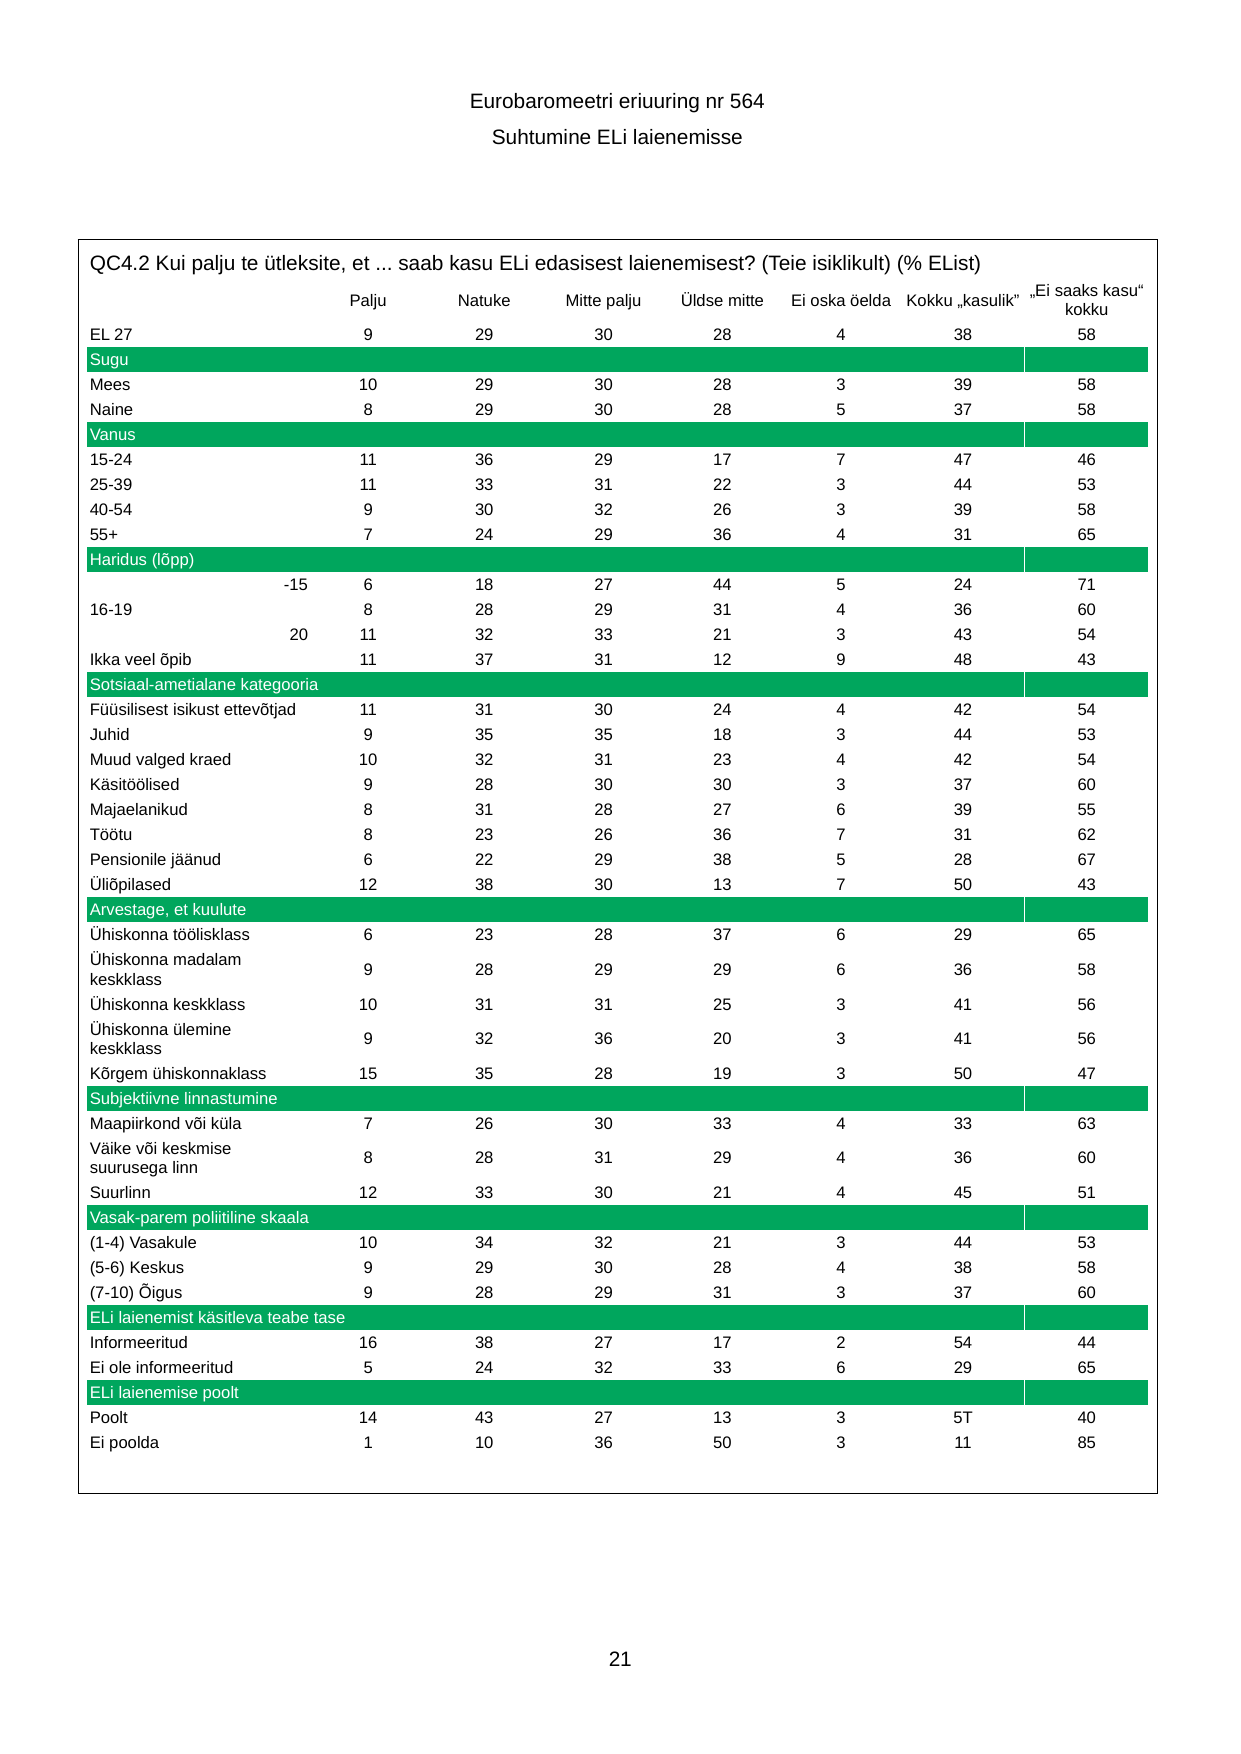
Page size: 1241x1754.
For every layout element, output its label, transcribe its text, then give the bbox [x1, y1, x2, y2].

table_cell Poolt [87, 1405, 311, 1430]
table_cell 25 [664, 991, 781, 1016]
table_cell [901, 422, 1024, 447]
table_cell Kokku „kasulik” [901, 278, 1024, 322]
table_cell 32 [425, 747, 543, 772]
table_cell 38 [425, 872, 543, 897]
table_cell Sugu [87, 347, 901, 372]
table_cell 38 [664, 847, 781, 872]
table_cell 38 [901, 1255, 1024, 1280]
table_cell 31 [543, 472, 664, 497]
table_cell 30 [664, 772, 781, 797]
table_cell 26 [543, 822, 664, 847]
table_cell 28 [543, 1061, 664, 1086]
table_cell 23 [425, 922, 543, 947]
table_cell 2 [781, 1330, 901, 1355]
table_cell (1-4) Vasakule [87, 1230, 311, 1255]
table_cell [901, 347, 1024, 372]
table_cell [901, 1086, 1024, 1111]
table_cell 42 [901, 747, 1024, 772]
table_cell (5-6) Keskus [87, 1255, 311, 1280]
table_cell 11 [311, 622, 425, 647]
table_cell 35 [425, 1061, 543, 1086]
table_cell 3 [781, 991, 901, 1016]
table_cell 29 [425, 1255, 543, 1280]
table_cell 63 [1025, 1111, 1148, 1136]
table_cell 29 [543, 447, 664, 472]
table_cell 17 [664, 1330, 781, 1355]
table_cell 56 [1025, 1016, 1148, 1061]
table_cell 9 [311, 947, 425, 991]
table_cell EL 27 [87, 322, 311, 347]
table_cell Ühiskonna keskklass [87, 991, 311, 1016]
table_cell 10 [311, 747, 425, 772]
table_cell 43 [425, 1405, 543, 1430]
table_cell 26 [425, 1111, 543, 1136]
table_cell 12 [311, 872, 425, 897]
table_cell 8 [311, 597, 425, 622]
table_cell 31 [543, 647, 664, 672]
table_cell 37 [901, 1280, 1024, 1305]
table_cell 6 [781, 947, 901, 991]
table_cell 11 [311, 647, 425, 672]
table_cell 28 [425, 597, 543, 622]
table_cell 67 [1025, 847, 1148, 872]
table_cell Kõrgem ühiskonnaklass [87, 1061, 311, 1086]
table_cell Arvestage, et kuulute [87, 897, 901, 922]
table_cell Majaelanikud [87, 797, 311, 822]
table_cell 31 [425, 697, 543, 722]
table_cell 10 [311, 991, 425, 1016]
table_cell Mees [87, 372, 311, 397]
table_cell Maapiirkond või küla [87, 1111, 311, 1136]
table_cell 31 [543, 1136, 664, 1180]
table_cell 7 [311, 1111, 425, 1136]
table_cell -15 [87, 572, 311, 597]
table_cell 16-19 [87, 597, 311, 622]
table_cell [901, 1305, 1024, 1330]
table_cell 8 [311, 1136, 425, 1180]
table_cell 60 [1025, 772, 1148, 797]
table_cell Ühiskonna ülemine keskklass [87, 1016, 311, 1061]
table_cell 40 [1025, 1405, 1148, 1430]
table_cell 13 [664, 1405, 781, 1430]
table_cell 9 [311, 322, 425, 347]
table_cell 46 [1025, 447, 1148, 472]
table_cell 8 [311, 397, 425, 422]
table_cell 27 [543, 1330, 664, 1355]
table_cell 18 [664, 722, 781, 747]
table_cell 58 [1025, 322, 1148, 347]
table_cell 8 [311, 797, 425, 822]
table_cell 28 [543, 797, 664, 822]
table_cell 9 [311, 1016, 425, 1061]
table_cell [1025, 1305, 1148, 1330]
table_cell 58 [1025, 372, 1148, 397]
table_cell 27 [543, 572, 664, 597]
table_cell 6 [311, 922, 425, 947]
table_cell 7 [781, 872, 901, 897]
table_cell [901, 547, 1024, 572]
table_cell 36 [901, 947, 1024, 991]
table_cell 33 [901, 1111, 1024, 1136]
table_cell Pensionile jäänud [87, 847, 311, 872]
table_cell 11 [311, 472, 425, 497]
table_cell 26 [664, 497, 781, 522]
table_cell 58 [1025, 947, 1148, 991]
table_cell 65 [1025, 922, 1148, 947]
table_cell 30 [543, 1180, 664, 1205]
table_cell 30 [543, 1111, 664, 1136]
table_cell 25-39 [87, 472, 311, 497]
table_cell 39 [901, 372, 1024, 397]
table_cell 30 [543, 772, 664, 797]
table_cell 4 [781, 522, 901, 547]
table_cell 54 [1025, 697, 1148, 722]
table_cell 10 [311, 1230, 425, 1255]
table_cell 35 [543, 722, 664, 747]
table_cell 50 [901, 1061, 1024, 1086]
table_cell 3 [781, 622, 901, 647]
table_cell 30 [543, 397, 664, 422]
table_cell 29 [425, 397, 543, 422]
table_cell 40-54 [87, 497, 311, 522]
table_cell Käsitöölised [87, 772, 311, 797]
table_cell 20 [87, 622, 311, 647]
table_cell 44 [1025, 1330, 1148, 1355]
table_cell 37 [425, 647, 543, 672]
table_cell 18 [425, 572, 543, 597]
table_cell Ei ole informeeritud [87, 1355, 311, 1380]
table_cell Mitte palju [543, 278, 664, 322]
table_cell Vanus [87, 422, 901, 447]
table_cell 28 [664, 322, 781, 347]
table_cell 21 [664, 1230, 781, 1255]
table_cell 30 [543, 322, 664, 347]
table_cell 33 [425, 472, 543, 497]
table_cell 53 [1025, 1230, 1148, 1255]
table_cell 50 [664, 1430, 781, 1455]
table_cell 33 [543, 622, 664, 647]
table_cell 31 [664, 597, 781, 622]
table_cell 1 [311, 1430, 425, 1455]
table_cell 4 [781, 1180, 901, 1205]
table_cell 55 [1025, 797, 1148, 822]
table_cell 5 [781, 572, 901, 597]
table_cell 3 [781, 1016, 901, 1061]
table_cell Ühiskonna töölisklass [87, 922, 311, 947]
table_cell 5 [311, 1355, 425, 1380]
table_cell 32 [543, 497, 664, 522]
table_cell 20 [664, 1016, 781, 1061]
table_cell 30 [543, 372, 664, 397]
table_cell 41 [901, 1016, 1024, 1061]
table_cell 28 [425, 947, 543, 991]
table_cell 37 [901, 397, 1024, 422]
table_cell 60 [1025, 597, 1148, 622]
table_cell 62 [1025, 822, 1148, 847]
table_cell 35 [425, 722, 543, 747]
table_cell 9 [311, 497, 425, 522]
table_cell 4 [781, 322, 901, 347]
table_cell 29 [901, 1355, 1024, 1380]
table_cell 11 [311, 447, 425, 472]
table_cell 11 [901, 1430, 1024, 1455]
table_cell 4 [781, 747, 901, 772]
table_cell 36 [543, 1016, 664, 1061]
table_cell 29 [543, 1280, 664, 1305]
table_cell Ei oska öelda [781, 278, 901, 322]
table_cell 10 [425, 1430, 543, 1455]
table_cell 3 [781, 772, 901, 797]
table_cell 39 [901, 797, 1024, 822]
table_cell 5 [781, 397, 901, 422]
table_cell Muud valged kraed [87, 747, 311, 772]
table_cell Subjektiivne linnastumine [87, 1086, 901, 1111]
table_cell 30 [543, 1255, 664, 1280]
table_cell 53 [1025, 722, 1148, 747]
table_cell 15 [311, 1061, 425, 1086]
table_cell 41 [901, 991, 1024, 1016]
table_cell [901, 1205, 1024, 1230]
table_cell 54 [901, 1330, 1024, 1355]
table_cell 29 [543, 847, 664, 872]
table_cell 12 [664, 647, 781, 672]
table_cell 12 [311, 1180, 425, 1205]
table_cell 24 [901, 572, 1024, 597]
table_cell [1025, 422, 1148, 447]
table_cell 36 [543, 1430, 664, 1455]
table_cell 11 [311, 697, 425, 722]
table_cell 60 [1025, 1280, 1148, 1305]
table_cell 51 [1025, 1180, 1148, 1205]
table_cell 31 [543, 747, 664, 772]
table_cell 3 [781, 497, 901, 522]
table_cell „Ei saaks kasu“ kokku [1025, 278, 1148, 322]
table_cell 36 [425, 447, 543, 472]
table_cell Üldse mitte [664, 278, 781, 322]
table_cell 9 [311, 1280, 425, 1305]
table_cell Palju [311, 278, 425, 322]
table_cell 36 [901, 597, 1024, 622]
table_cell 42 [901, 697, 1024, 722]
table_cell 24 [425, 1355, 543, 1380]
table_cell 28 [664, 372, 781, 397]
table_cell 24 [425, 522, 543, 547]
table_cell 44 [901, 722, 1024, 747]
table_cell 3 [781, 1230, 901, 1255]
table_cell 23 [425, 822, 543, 847]
table_cell 85 [1025, 1430, 1148, 1455]
table_cell 23 [664, 747, 781, 772]
table_cell (7-10) Õigus [87, 1280, 311, 1305]
table_cell [1025, 897, 1148, 922]
table_cell Suurlinn [87, 1180, 311, 1205]
table_cell 56 [1025, 991, 1148, 1016]
table_cell 28 [425, 772, 543, 797]
table_cell 44 [901, 472, 1024, 497]
table_cell 47 [1025, 1061, 1148, 1086]
table_cell 9 [781, 647, 901, 672]
table_cell 65 [1025, 522, 1148, 547]
table_cell 22 [664, 472, 781, 497]
table_cell 14 [311, 1405, 425, 1430]
table_cell 31 [425, 797, 543, 822]
table_cell 9 [311, 772, 425, 797]
table_cell 6 [781, 922, 901, 947]
table_cell 71 [1025, 572, 1148, 597]
table_cell 55+ [87, 522, 311, 547]
table_cell Üliõpilased [87, 872, 311, 897]
table_cell 7 [311, 522, 425, 547]
table_cell 31 [664, 1280, 781, 1305]
table_cell 32 [425, 622, 543, 647]
table_cell Ei poolda [87, 1430, 311, 1455]
table_cell 36 [664, 822, 781, 847]
table_cell 32 [543, 1230, 664, 1255]
table_cell 6 [311, 572, 425, 597]
table_cell 48 [901, 647, 1024, 672]
table_cell 3 [781, 722, 901, 747]
table_cell 17 [664, 447, 781, 472]
table_cell [901, 897, 1024, 922]
table_cell 29 [664, 947, 781, 991]
table_cell 29 [543, 947, 664, 991]
table_cell 33 [425, 1180, 543, 1205]
table_cell 39 [901, 497, 1024, 522]
table_cell 29 [425, 372, 543, 397]
table_cell 29 [543, 597, 664, 622]
table_cell 43 [1025, 647, 1148, 672]
table_cell 33 [664, 1355, 781, 1380]
table_cell 50 [901, 872, 1024, 897]
table_header QC4.2 Kui palju te ütleksite, et ... saab kasu ELi edasisest laienemisest? (Teie isiklikult) (% EList) [87, 248, 1148, 278]
table_cell 21 [664, 1180, 781, 1205]
table_cell [901, 672, 1024, 697]
table_cell 3 [781, 472, 901, 497]
table_cell 28 [664, 397, 781, 422]
table_cell [1025, 1086, 1148, 1111]
table_cell 3 [781, 1280, 901, 1305]
table_cell 5 [781, 847, 901, 872]
table_cell 29 [543, 522, 664, 547]
table_cell 13 [664, 872, 781, 897]
table_cell 44 [664, 572, 781, 597]
table_cell 3 [781, 1061, 901, 1086]
table_cell 58 [1025, 397, 1148, 422]
table_cell [1025, 547, 1148, 572]
table_cell 29 [664, 1136, 781, 1180]
table_cell 28 [901, 847, 1024, 872]
table_cell 31 [543, 991, 664, 1016]
table_cell 6 [781, 1355, 901, 1380]
table_cell 30 [543, 872, 664, 897]
table_cell Juhid [87, 722, 311, 747]
table_cell 4 [781, 597, 901, 622]
table_cell Väike või keskmise suurusega linn [87, 1136, 311, 1180]
table_cell 4 [781, 697, 901, 722]
table_cell 15-24 [87, 447, 311, 472]
table_cell 58 [1025, 497, 1148, 522]
table_cell 7 [781, 822, 901, 847]
table_cell [1025, 1380, 1148, 1405]
table_cell 10 [311, 372, 425, 397]
table_cell 45 [901, 1180, 1024, 1205]
table_cell 33 [664, 1111, 781, 1136]
table_cell 3 [781, 1430, 901, 1455]
table_cell 54 [1025, 747, 1148, 772]
table_cell 22 [425, 847, 543, 872]
table_cell 16 [311, 1330, 425, 1355]
table_cell 30 [425, 497, 543, 522]
table_cell 28 [425, 1280, 543, 1305]
table_cell 4 [781, 1111, 901, 1136]
table_cell 4 [781, 1255, 901, 1280]
table_cell 7 [781, 447, 901, 472]
table_cell 9 [311, 722, 425, 747]
table_cell 38 [425, 1330, 543, 1355]
table_cell 54 [1025, 622, 1148, 647]
table_cell 36 [901, 1136, 1024, 1180]
table_cell Sotsiaal-ametialane kategooria [87, 672, 901, 697]
table_cell ELi laienemist käsitleva teabe tase [87, 1305, 901, 1330]
table_cell 3 [781, 372, 901, 397]
table_cell 28 [543, 922, 664, 947]
table_cell 47 [901, 447, 1024, 472]
table_cell Haridus (lõpp) [87, 547, 901, 572]
table_cell 38 [901, 322, 1024, 347]
table_cell 37 [901, 772, 1024, 797]
table_cell 53 [1025, 472, 1148, 497]
table_cell 3 [781, 1405, 901, 1430]
table_cell 32 [543, 1355, 664, 1380]
table_cell ELi laienemise poolt [87, 1380, 1024, 1405]
table_cell 6 [311, 847, 425, 872]
table_cell Vasak-parem poliitiline skaala [87, 1205, 901, 1230]
table_cell 6 [781, 797, 901, 822]
table_cell [87, 278, 311, 322]
table_cell Natuke [425, 278, 543, 322]
table_cell [1025, 672, 1148, 697]
table_cell 31 [425, 991, 543, 1016]
table_cell 36 [664, 522, 781, 547]
table_cell 31 [901, 822, 1024, 847]
table_cell [1025, 1205, 1148, 1230]
table_cell Naine [87, 397, 311, 422]
table_cell 65 [1025, 1355, 1148, 1380]
table_cell 9 [311, 1255, 425, 1280]
table_cell 28 [425, 1136, 543, 1180]
table_cell 5T [901, 1405, 1024, 1430]
table_cell 60 [1025, 1136, 1148, 1180]
table_cell Ühiskonna madalam keskklass [87, 947, 311, 991]
table_cell 29 [425, 322, 543, 347]
table_cell 43 [901, 622, 1024, 647]
table_cell 27 [543, 1405, 664, 1430]
table_cell Informeeritud [87, 1330, 311, 1355]
table_cell 24 [664, 697, 781, 722]
table_cell 8 [311, 822, 425, 847]
table_cell 31 [901, 522, 1024, 547]
table_cell 19 [664, 1061, 781, 1086]
table_cell 30 [543, 697, 664, 722]
table_cell 43 [1025, 872, 1148, 897]
table_cell 29 [901, 922, 1024, 947]
table_cell 34 [425, 1230, 543, 1255]
table_cell Töötu [87, 822, 311, 847]
table_cell 37 [664, 922, 781, 947]
table_cell 32 [425, 1016, 543, 1061]
table_cell Ikka veel õpib [87, 647, 311, 672]
table_cell 28 [664, 1255, 781, 1280]
table_cell 27 [664, 797, 781, 822]
table_cell Füüsilisest isikust ettevõtjad [87, 697, 311, 722]
table_cell 4 [781, 1136, 901, 1180]
table_cell [1025, 347, 1148, 372]
table_cell 44 [901, 1230, 1024, 1255]
table_cell 21 [664, 622, 781, 647]
table_cell 58 [1025, 1255, 1148, 1280]
